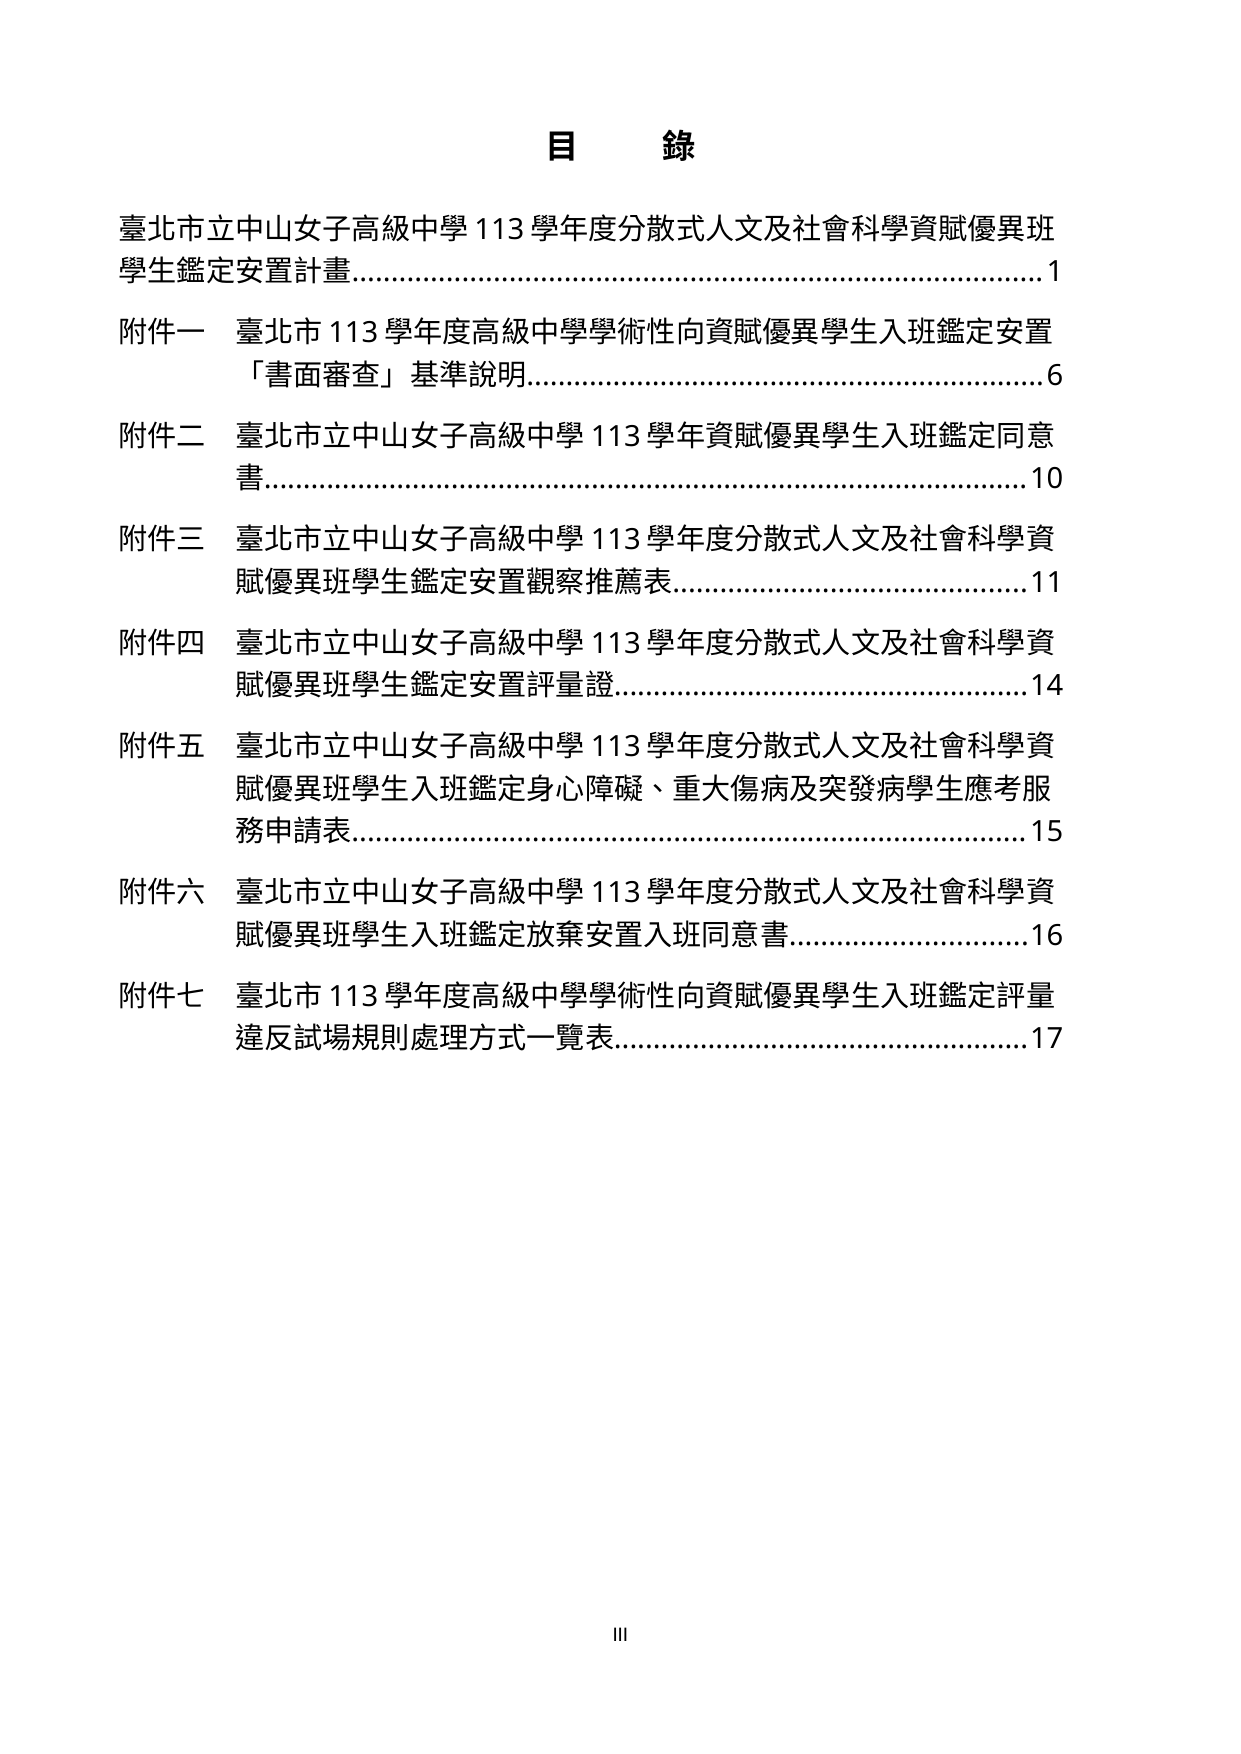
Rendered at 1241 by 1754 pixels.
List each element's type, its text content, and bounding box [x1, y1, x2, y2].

text 附件二 臺北市立中山女子高級中學113學年資賦優異學生入班鑑定同意書 10 [118, 412, 1063, 497]
text 附件七 臺北市113學年度高級中學學術性向資賦優異學生入班鑑定評量違反試場規則處理方式一覽表 17 [118, 972, 1063, 1057]
text 附件六 臺北市立中山女子高級中學113學年度分散式人文及社會科學資賦優異班學生入班鑑定放棄安置入班同意書 16 [118, 869, 1063, 954]
text 臺北市立中山女子高級中學113學年度分散式人文及社會科學資賦優異班學生鑑定安置計畫 1 [118, 205, 1063, 290]
text 附件一 臺北市113學年度高級中學學術性向資賦優異學生入班鑑定安置「書面審查」基準說明 6 [118, 309, 1063, 394]
text 附件四 臺北市立中山女子高級中學113學年度分散式人文及社會科學資賦優異班學生鑑定安置評量證 14 [118, 619, 1063, 704]
text 目 錄 [118, 119, 1122, 168]
text 附件五 臺北市立中山女子高級中學113學年度分散式人文及社會科學資賦優異班學生入班鑑定身心障礙、重大傷病及突發病學生應考服務申請表 15 [118, 723, 1063, 850]
text 附件三 臺北市立中山女子高級中學113學年度分散式人文及社會科學資賦優異班學生鑑定安置觀察推薦表 11 [118, 516, 1063, 601]
